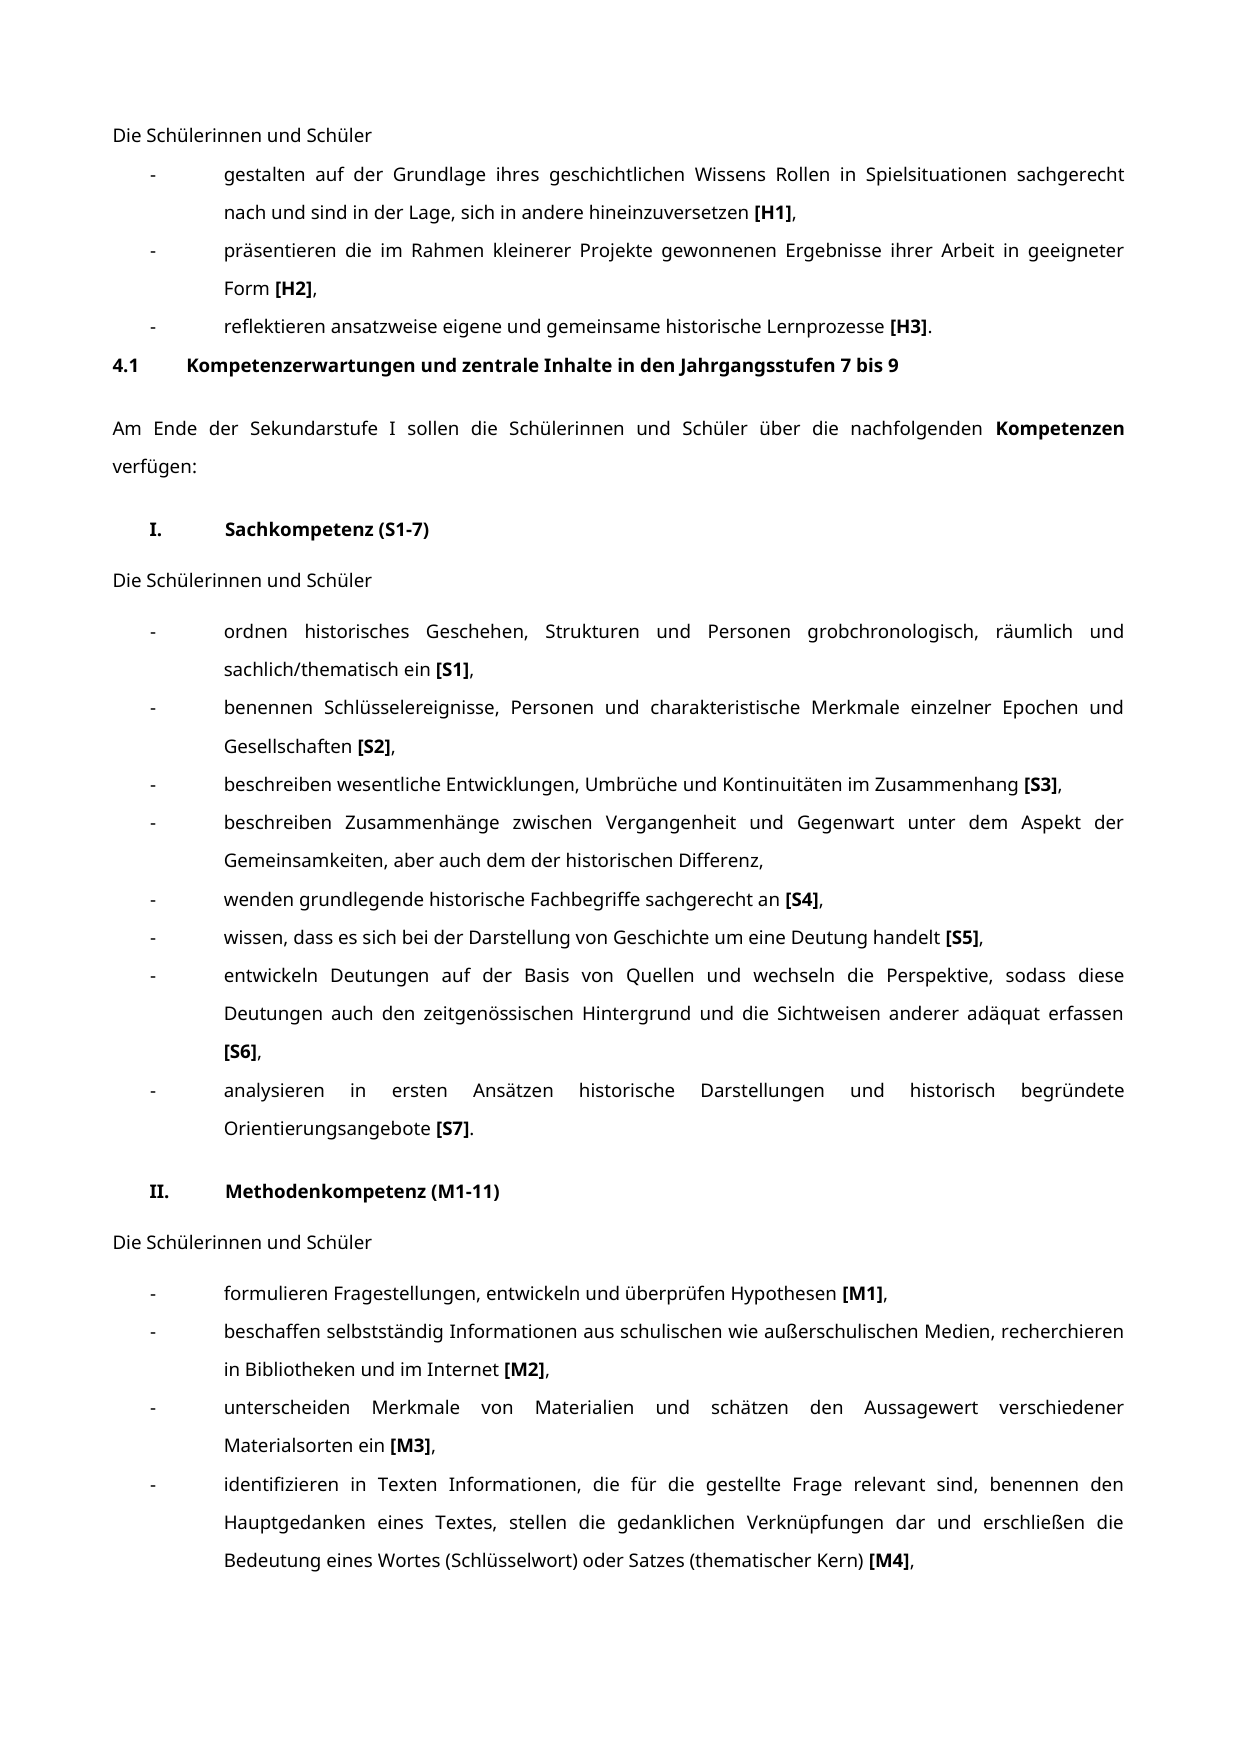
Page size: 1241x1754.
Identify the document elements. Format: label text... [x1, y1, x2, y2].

list entwickeln Deutungen auf der Basis von Quellen und wechseln die Perspektive, sodass diese Deutungen auch den zeitgenössischen Hintergrund und die Sichtweisen anderer adäquat erfassen [S6], [150, 962, 1125, 1064]
list identifizieren in Texten Informationen, die für die gestellte Frage relevant sind, benennen den Hauptgedanken eines Textes, stellen die gedanklichen Verknüpfungen dar und erschließen die Bedeutung eines Wortes (Schlüsselwort) oder Satzes (thematischer Kern) [M4], [150, 1471, 1125, 1573]
list präsentieren die im Rahmen kleinerer Projekte gewonnenen Ergebnisse ihrer Arbeit in geeigneter Form [H2], [150, 237, 1125, 301]
list formulieren Fragestellungen, entwickeln und überprüfen Hypothesen [M1], [150, 1280, 1125, 1305]
list reflektieren ansatzweise eigene und gemeinsame historische Lernprozesse [H3]. [150, 314, 1125, 339]
list Sachkompetenz (S1-7) [149, 517, 1125, 542]
list beschreiben wesentliche Entwicklungen, Umbrüche und Kontinuitäten im Zusammenhang [S3], [150, 771, 1125, 797]
text Am Ende der Sekundarstufe I sollen die Schülerinnen und Schüler über die nachfolgenden Kompetenzen verfügen: [112, 415, 1125, 479]
list beschaffen selbstständig Informationen aus schulischen wie außerschulischen Medien, recherchieren in Bibliotheken und im Internet [M2], [150, 1318, 1125, 1382]
list beschreiben Zusammenhänge zwischen Vergangenheit und Gegenwart unter dem Aspekt der Gemeinsamkeiten, aber auch dem der historischen Differenz, [150, 809, 1125, 873]
list Methodenkompetenz (M1-11) [149, 1178, 1125, 1204]
text Die Schülerinnen und Schüler [112, 567, 1125, 593]
list Kompetenzerwartungen und zentrale Inhalte in den Jahrgangsstufen 7 bis 9 [112, 352, 1125, 378]
list unterscheiden Merkmale von Materialien und schätzen den Aussagewert verschiedener Materialsorten ein [M3], [150, 1394, 1125, 1458]
list benennen Schlüsselereignisse, Personen und charakteristische Merkmale einzelner Epochen und Gesellschaften [S2], [150, 695, 1125, 758]
list wissen, dass es sich bei der Darstellung von Geschichte um eine Deutung handelt [S5], [150, 924, 1125, 949]
text Die Schülerinnen und Schüler [112, 1229, 1125, 1255]
list gestalten auf der Grundlage ihres geschichtlichen Wissens Rollen in Spielsituationen sachgerecht nach und sind in der Lage, sich in andere hineinzuversetzen [H1], [150, 161, 1125, 225]
list ordnen historisches Geschehen, Strukturen und Personen grobchronologisch, räumlich und sachlich/thematisch ein [S1], [150, 618, 1125, 682]
text Die Schülerinnen und Schüler [112, 123, 1125, 148]
list wenden grundlegende historische Fachbegriffe sachgerecht an [S4], [150, 886, 1125, 911]
list analysieren in ersten Ansätzen historische Darstellungen und historisch begründete Orientierungsangebote [S7]. [150, 1077, 1125, 1141]
